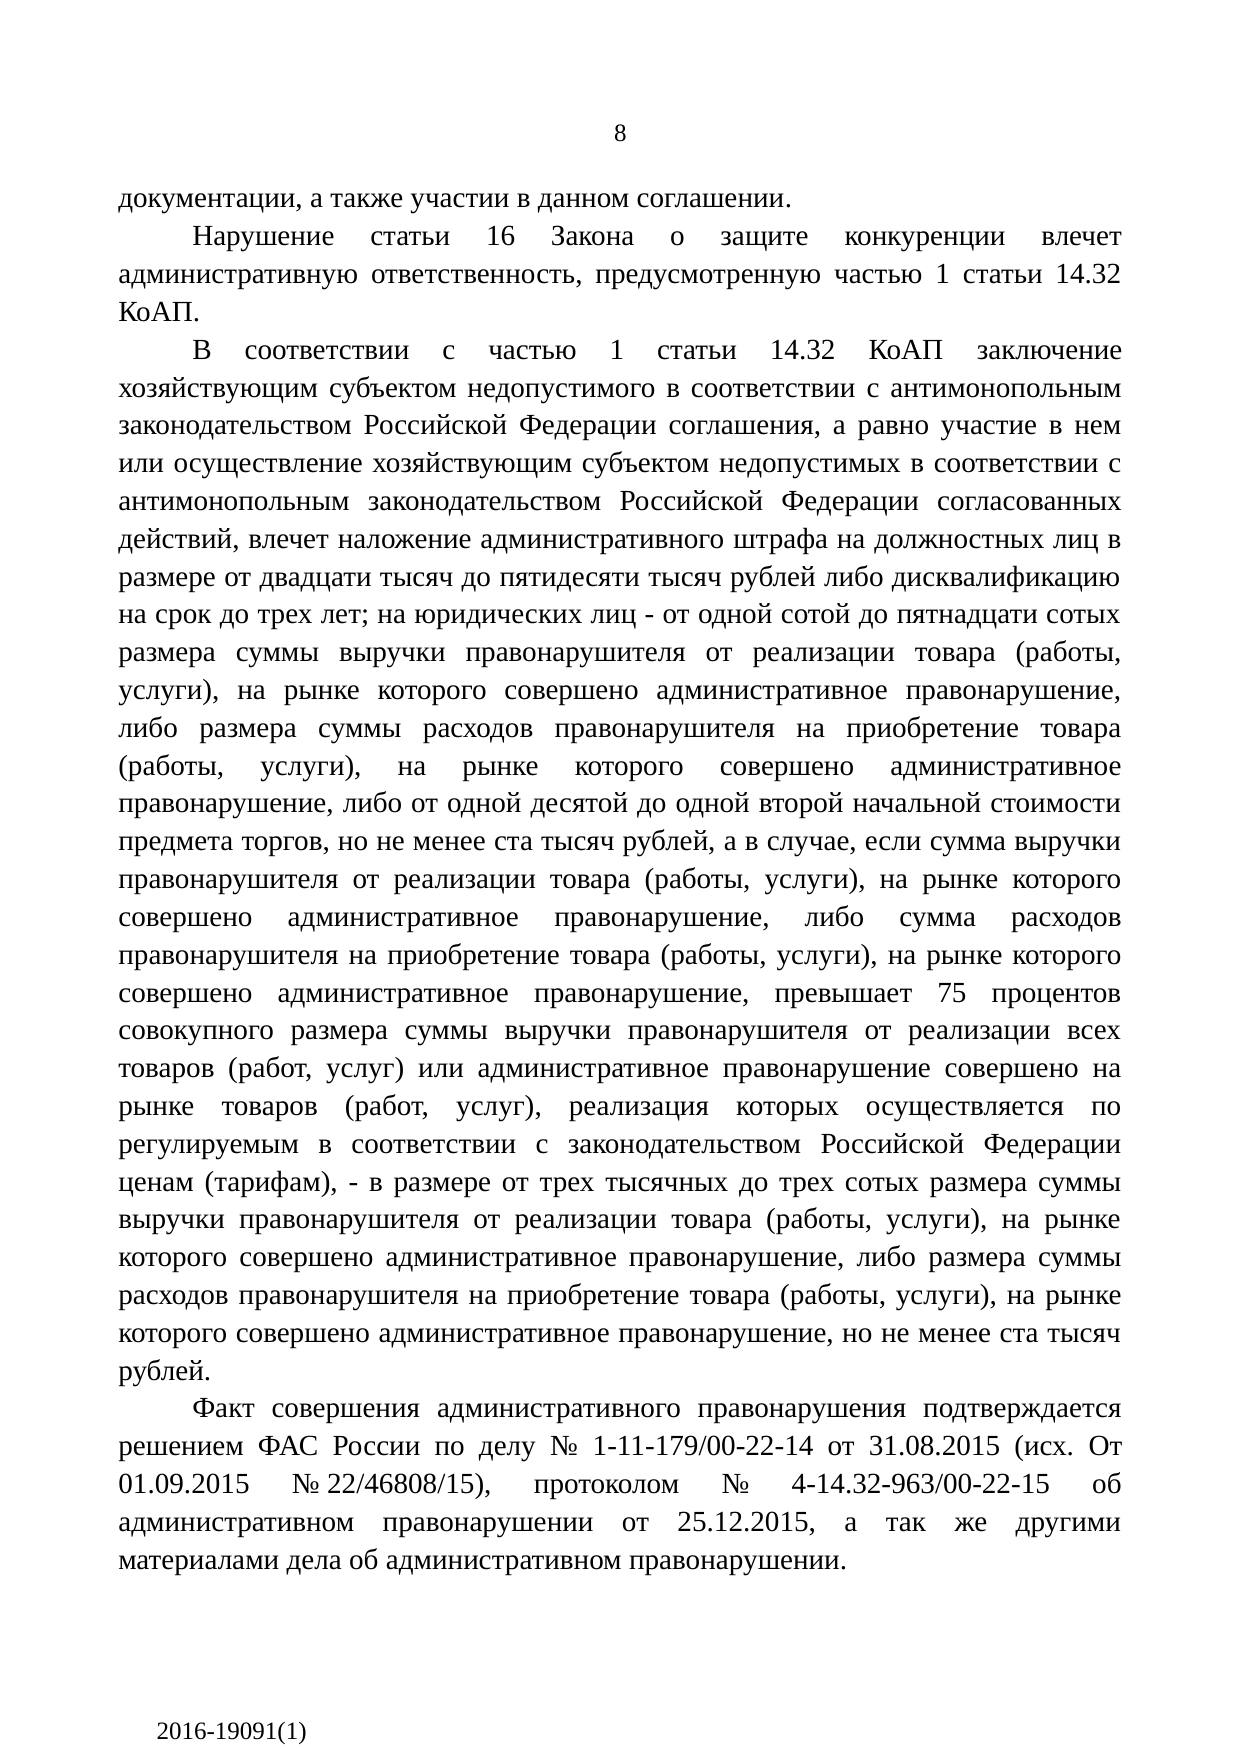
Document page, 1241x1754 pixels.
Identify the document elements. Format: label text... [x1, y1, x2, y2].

text Нарушение статьи 16 Закона о защите конкуренции влечет административную ответственность, предусмотренную частью 1 статьи 14.32 КоАП. [118, 214, 1122, 328]
text документации, а также участии в данном соглашении. [118, 176, 1122, 214]
text В соответствии с частью 1 статьи 14.32 КоАП заключение хозяйствующим субъектом недопустимого в соответствии с антимонопольным законодательством Российской Федерации соглашения, а равно участие в нем или осуществление хозяйствующим субъектом недопустимых в соответствии с антимонопольным законодательством Российской Федерации согласованных действий, влечет наложение административного штрафа на должностных лиц в размере от двадцати тысяч до пятидесяти тысяч рублей либо дисквалификацию на срок до трех лет; на юридических лиц - от одной сотой до пятнадцати сотых размера суммы выручки правонарушителя от реализации товара (работы, услуги), на рынке которого совершено административное правонарушение, либо размера суммы расходов правонарушителя на приобретение товара (работы, услуги), на рынке которого совершено административное правонарушение, либо от одной десятой до одной второй начальной стоимости предмета торгов, но не менее ста тысяч рублей, а в случае, если сумма выручки правонарушителя от реализации товара (работы, услуги), на рынке которого совершено административное правонарушение, либо сумма расходов правонарушителя на приобретение товара (работы, услуги), на рынке которого совершено административное правонарушение, превышает 75 процентов совокупного размера суммы выручки правонарушителя от реализации всех товаров (работ, услуг) или административное правонарушение совершено на рынке товаров (работ, услуг), реализация которых осуществляется по регулируемым в соответствии с законодательством Российской Федерации ценам (тарифам), - в размере от трех тысячных до трех сотых размера суммы выручки правонарушителя от реализации товара (работы, услуги), на рынке которого совершено административное правонарушение, либо размера суммы расходов правонарушителя на приобретение товара (работы, услуги), на рынке которого совершено административное правонарушение, но не менее ста тысяч рублей. [118, 328, 1122, 1386]
text Факт совершения административного правонарушения подтверждается решением ФАС России по делу № 1-11-179/00-22-14 от 31.08.2015 (исх. От 01.09.2015 № 22/46808/15), протоколом № 4-14.32-963/00-22-15 об административном правонарушении от 25.12.2015, а так же другими материалами дела об административном правонарушении. [118, 1386, 1122, 1575]
